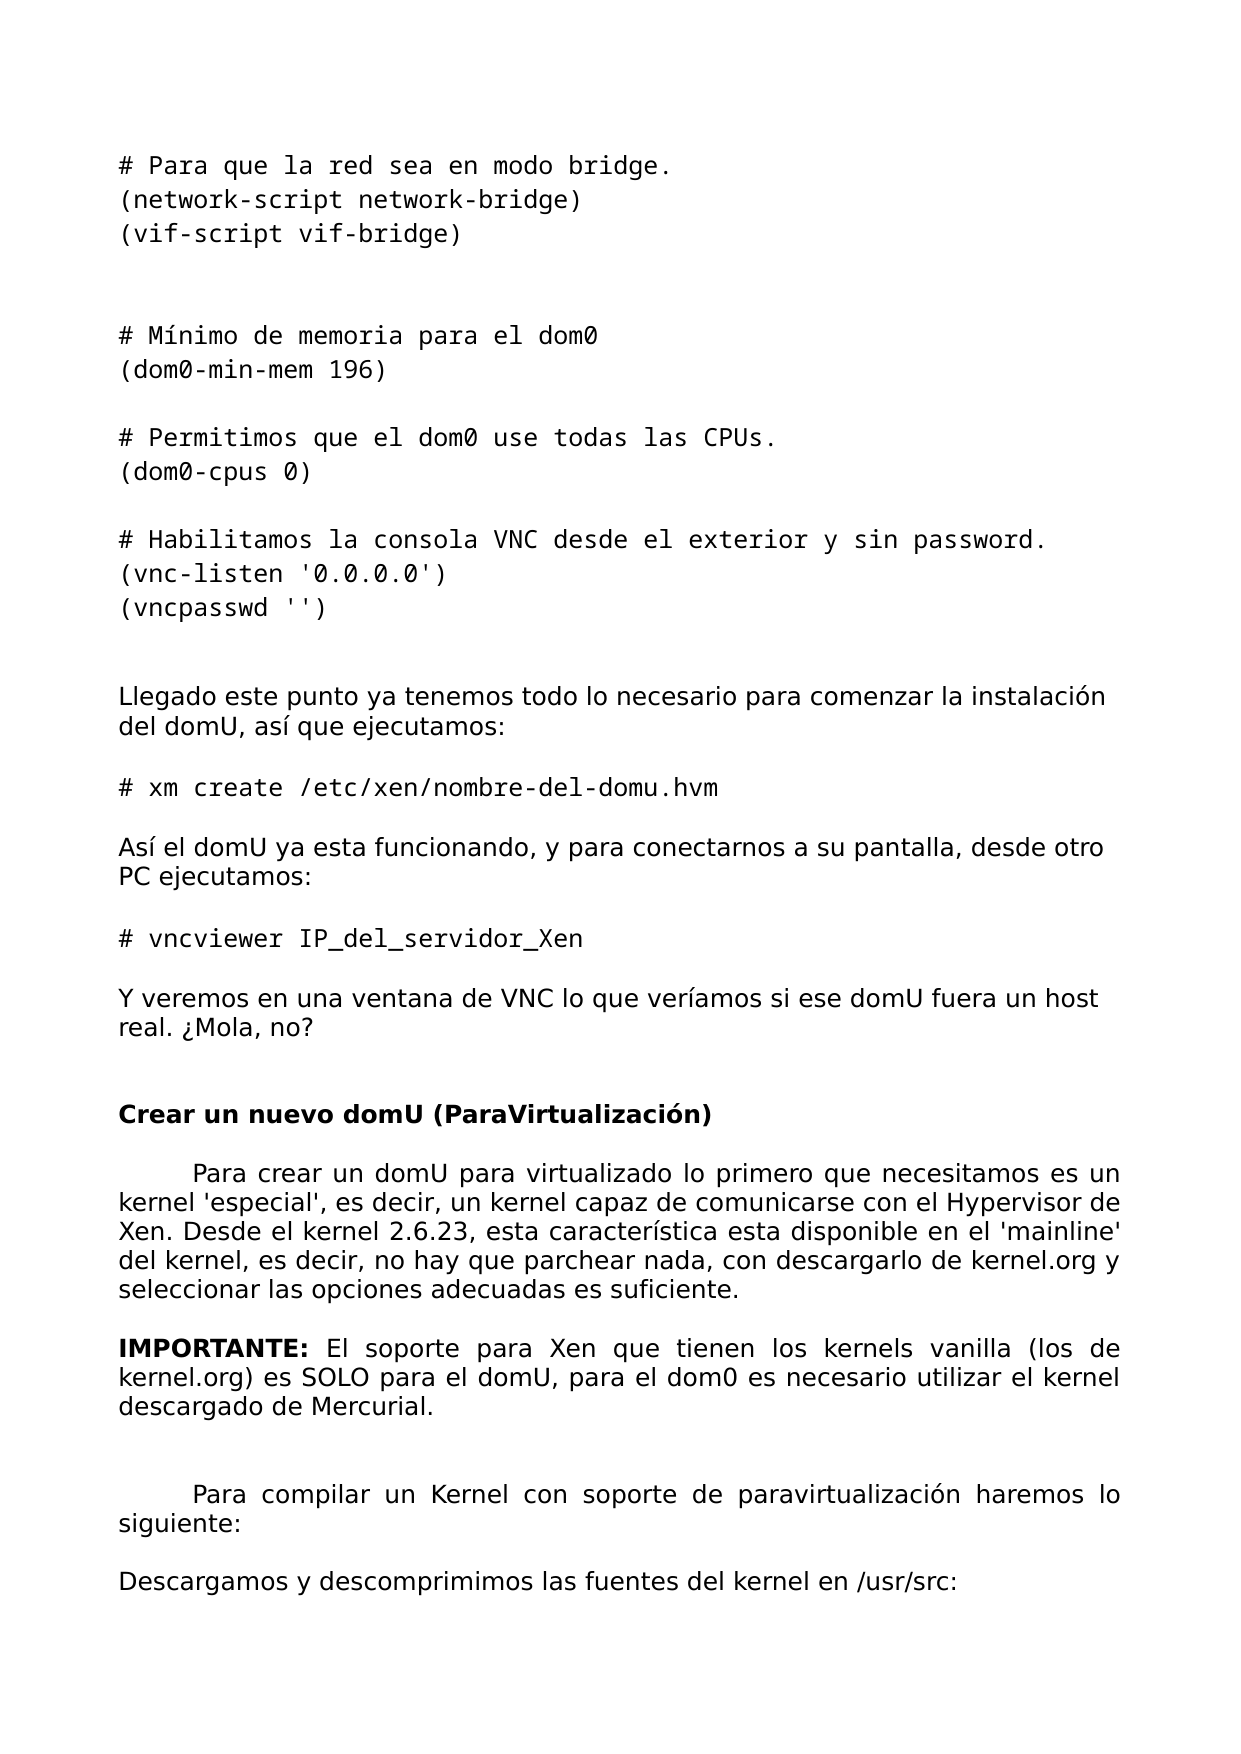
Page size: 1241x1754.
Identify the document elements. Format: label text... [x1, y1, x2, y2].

text # Para que la red sea en modo bridge. [118, 147, 1122, 181]
text (dom0-cpus 0) [118, 454, 1122, 488]
text (vnc-listen '0.0.0.0') [118, 556, 1122, 590]
text # Permitimos que el dom0 use todas las CPUs. [118, 420, 1122, 454]
text Crear un nuevo domU (ParaVirtualización) [118, 1101, 1122, 1130]
text Así el domU ya esta funcionando, y para conectarnos a su pantalla, desde otro PC ejecutamos: [118, 833, 1122, 892]
text # Habilitamos la consola VNC desde el exterior y sin password. [118, 522, 1122, 556]
text Para compilar un Kernel con soporte de paravirtualización haremos lo siguiente: [118, 1480, 1122, 1538]
text IMPORTANTE: El soporte para Xen que tienen los kernels vanilla (los de kernel.org) es SOLO para el domU, para el dom0 es necesario utilizar el kernel descargado de Mercurial. [118, 1334, 1122, 1421]
text Llegado este punto ya tenemos todo lo necesario para comenzar la instalación del domU, así que ejecutamos: [118, 682, 1122, 741]
text (vif-script vif-bridge) [118, 215, 1122, 249]
text # vncviewer IP_del_servidor_Xen [118, 921, 1122, 955]
text (dom0-min-mem 196) [118, 352, 1122, 386]
text Y veremos en una ventana de VNC lo que veríamos si ese domU fuera un host real. ¿Mola, no? [118, 984, 1122, 1042]
text Para crear un domU para virtualizado lo primero que necesitamos es un kernel 'especial', es decir, un kernel capaz de comunicarse con el Hypervisor de Xen. Desde el kernel 2.6.23, esta característica esta disponible en el 'mainline' del kernel, es decir, no hay que parchear nada, con descargarlo de kernel.org y seleccionar las opciones adecuadas es suficiente. [118, 1159, 1122, 1305]
text # Mínimo de memoria para el dom0 [118, 318, 1122, 352]
text (vncpasswd '') [118, 590, 1122, 624]
text # xm create /etc/xen/nombre-del-domu.hvm [118, 770, 1122, 804]
text Descargamos y descomprimimos las fuentes del kernel en /usr/src: [118, 1567, 1122, 1596]
text (network-script network-bridge) [118, 181, 1122, 215]
